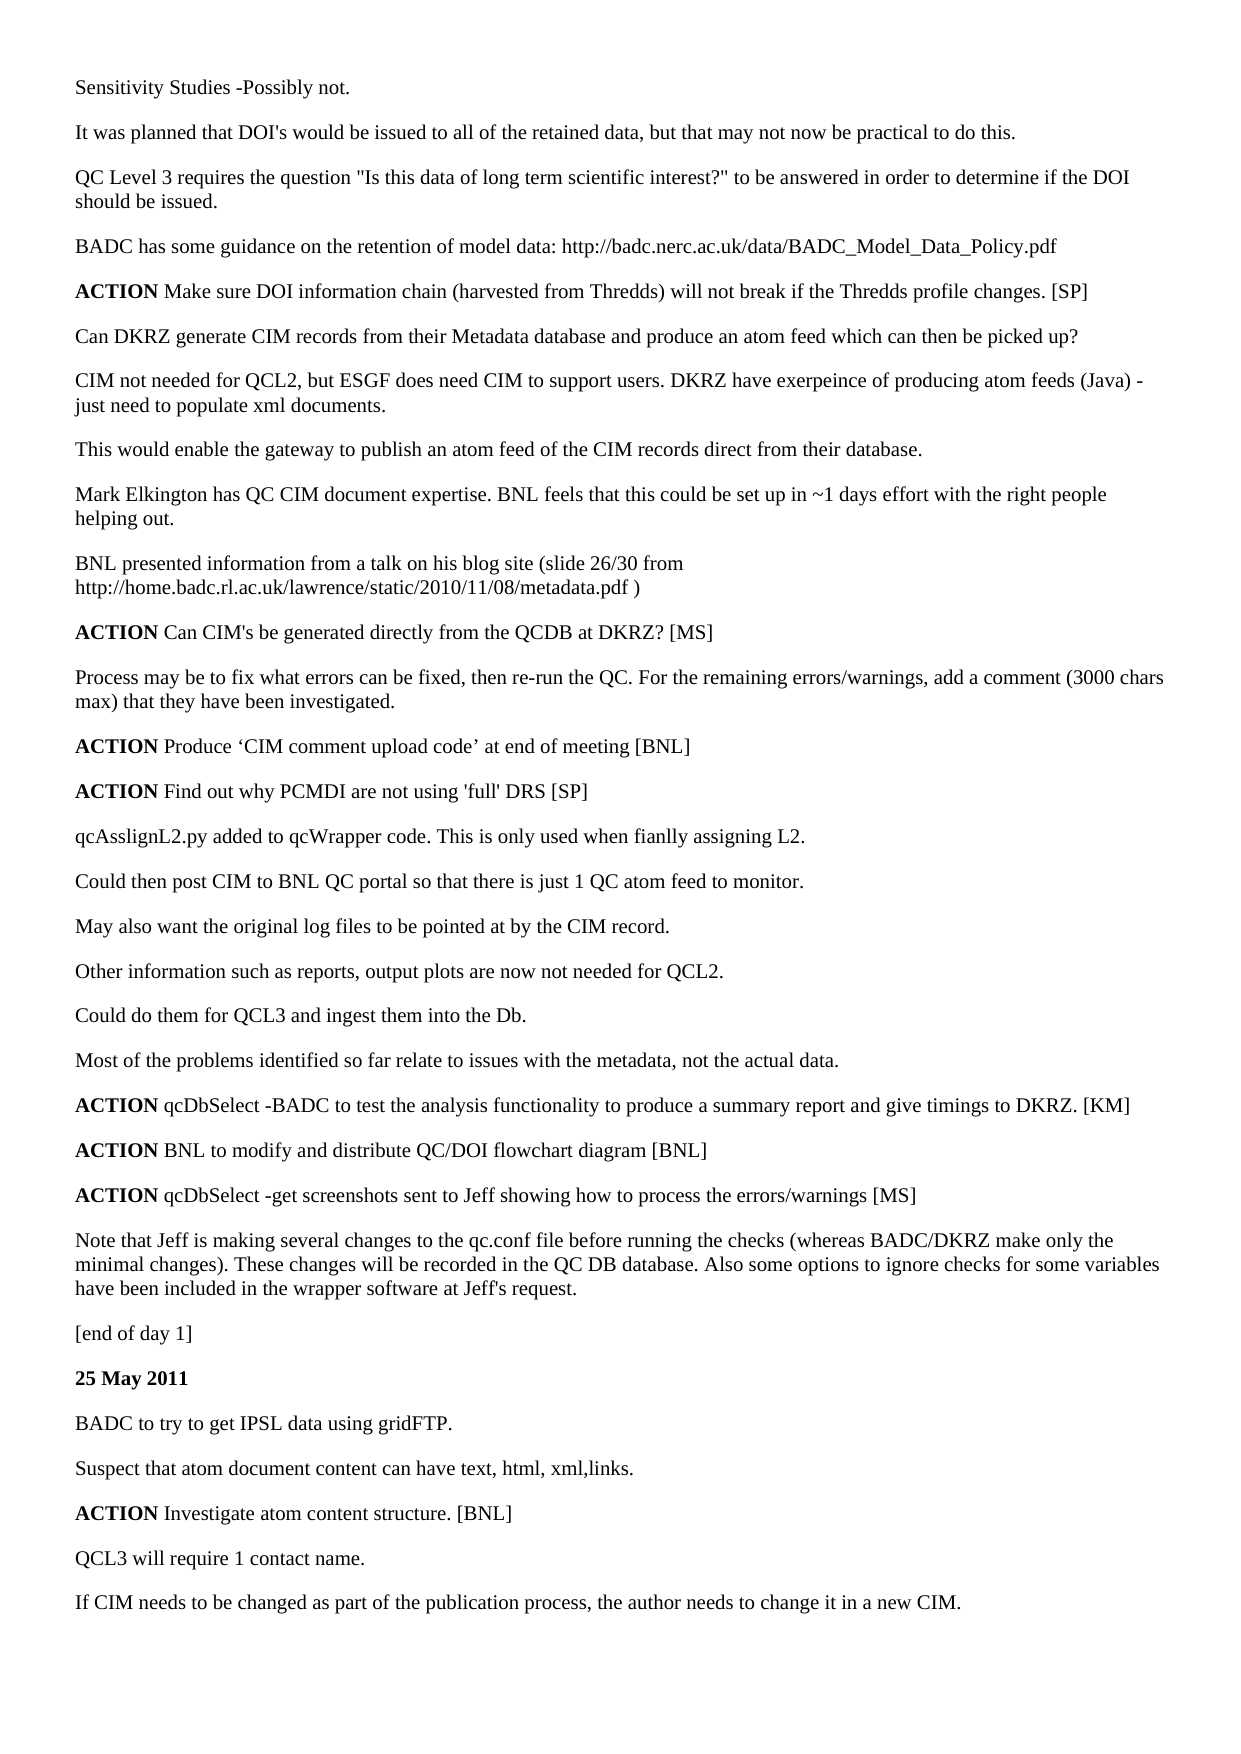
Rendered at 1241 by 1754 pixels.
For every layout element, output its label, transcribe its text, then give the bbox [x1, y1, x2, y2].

text BADC has some guidance on the retention of model data: http://badc.nerc.ac.uk/data/BADC_Model_Data_Policy.pdf [75, 234, 1165, 258]
text Other information such as reports, output plots are now not needed for QCL2. [75, 958, 1165, 983]
text Mark Elkington has QC CIM document expertise. BNL feels that this could be set up in ~1 days effort with the right people helping out. [75, 482, 1165, 530]
text ACTION Make sure DOI information chain (harvested from Thredds) will not break if the Thredds profile changes. [SP] [75, 279, 1165, 303]
text Could then post CIM to BNL QC portal so that there is just 1 QC atom feed to monitor. [75, 869, 1165, 893]
text If CIM needs to be changed as part of the publication process, the author needs to change it in a new CIM. [75, 1590, 1165, 1614]
text ACTION qcDbSelect -get screenshots sent to Jeff showing how to process the errors/warnings [MS] [75, 1183, 1165, 1207]
text QC Level 3 requires the question "Is this data of long term scientific interest?" to be answered in order to determine if the DOI should be issued. [75, 165, 1165, 213]
text Could do them for QCL3 and ingest them into the Db. [75, 1003, 1165, 1027]
text [end of day 1] [75, 1321, 1165, 1345]
text BNL presented information from a talk on his blog site (slide 26/30 from http://home.badc.rl.ac.uk/lawrence/static/2010/11/08/metadata.pdf ) [75, 551, 1165, 599]
text BADC to try to get IPSL data using gridFTP. [75, 1411, 1165, 1435]
text qcAsslignL2.py added to qcWrapper code. This is only used when fianlly assigning L2. [75, 824, 1165, 848]
text Suspect that atom document content can have text, html, xml,links. [75, 1456, 1165, 1480]
text QCL3 will require 1 contact name. [75, 1545, 1165, 1569]
text ACTION Can CIM's be generated directly from the QCDB at DKRZ? [MS] [75, 620, 1165, 644]
text Sensitivity Studies -Possibly not. [75, 75, 1165, 99]
text ACTION BNL to modify and distribute QC/DOI flowchart diagram [BNL] [75, 1138, 1165, 1162]
text Most of the problems identified so far relate to issues with the metadata, not the actual data. [75, 1048, 1165, 1072]
text Process may be to fix what errors can be fixed, then re-run the QC. For the remaining errors/warnings, add a comment (3000 chars max) that they have been investigated. [75, 665, 1165, 713]
text It was planned that DOI's would be issued to all of the retained data, but that may not now be practical to do this. [75, 120, 1165, 144]
text May also want the original log files to be pointed at by the CIM record. [75, 914, 1165, 938]
text Can DKRZ generate CIM records from their Metadata database and produce an atom feed which can then be picked up? [75, 323, 1165, 348]
text CIM not needed for QCL2, but ESGF does need CIM to support users. DKRZ have exerpeince of producing atom feeds (Java) -just need to populate xml documents. [75, 368, 1165, 417]
text ACTION qcDbSelect -BADC to test the analysis functionality to produce a summary report and give timings to DKRZ. [KM] [75, 1093, 1165, 1117]
text ACTION Produce ‘CIM comment upload code’ at end of meeting [BNL] [75, 734, 1165, 758]
text This would enable the gateway to publish an atom feed of the CIM records direct from their database. [75, 437, 1165, 461]
text 25 May 2011 [75, 1366, 1165, 1390]
text ACTION Investigate atom content structure. [BNL] [75, 1501, 1165, 1524]
text Note that Jeff is making several changes to the qc.conf file before running the checks (whereas BADC/DKRZ make only the minimal changes). These changes will be recorded in the QC DB database. Also some options to ignore checks for some variables have been included in the wrapper software at Jeff's request. [75, 1228, 1165, 1300]
text ACTION Find out why PCMDI are not using 'full' DRS [SP] [75, 779, 1165, 803]
